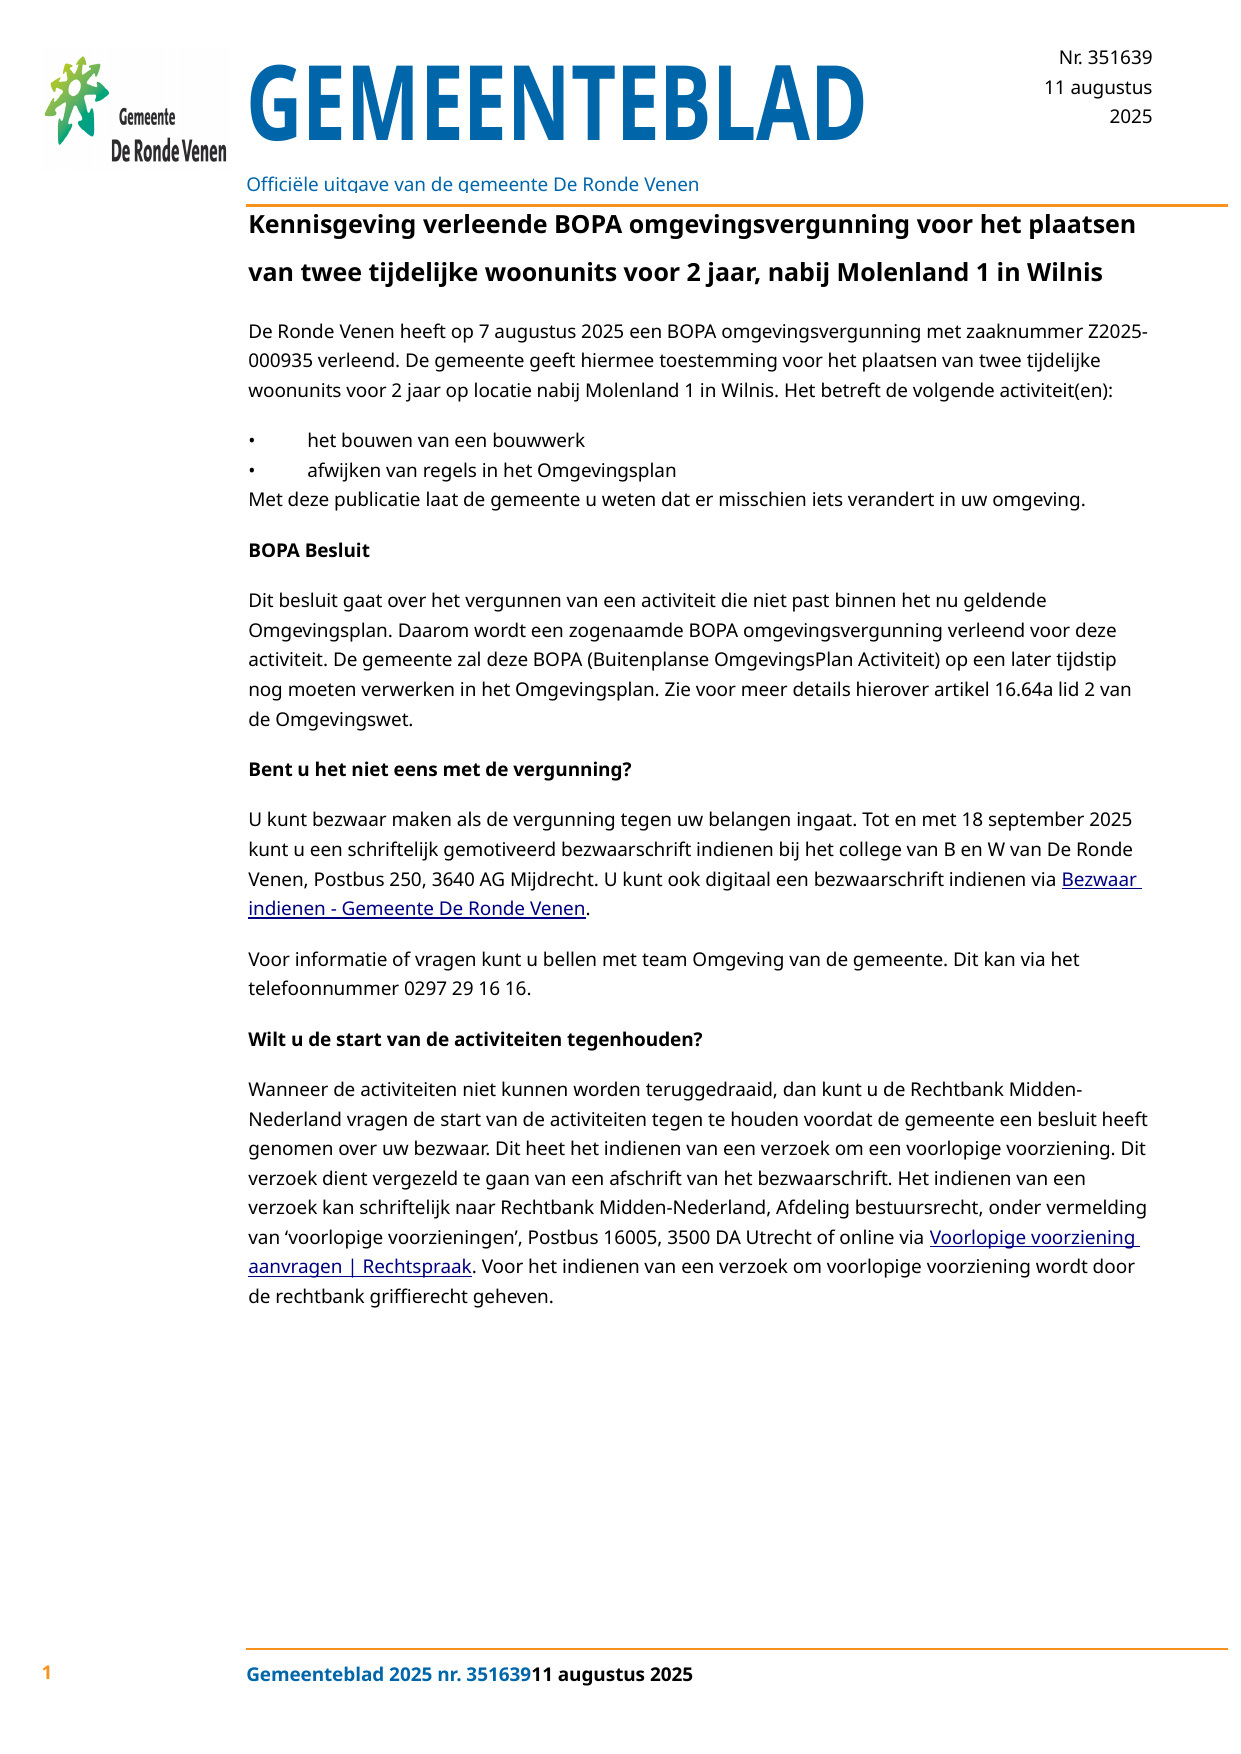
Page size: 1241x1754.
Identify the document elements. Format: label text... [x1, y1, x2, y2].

text Wilt u de start van de activiteiten tegenhouden? [248, 1026, 1152, 1052]
text U kunt bezwaar maken als de vergunning tegen uw belangen ingaat. Tot en met 18 september 2025 kunt u een schriftelijk gemotiveerd bezwaarschrift indienen bij het college van B en W van De Ronde Venen, Postbus 250, 3640 AG Mijdrecht. U kunt ook digitaal een bezwaarschrift indienen via Bezwaar indienen - Gemeente De Ronde Venen. [248, 807, 1152, 921]
text Bent u het niet eens met de vergunning? [248, 756, 1152, 782]
text Voor informatie of vragen kunt u bellen met team Omgeving van de gemeente. Dit kan via het telefoonnummer 0297 29 16 16. [248, 946, 1152, 1001]
text Kennisgeving verleende BOPA omgevingsvergunning voor het plaatsen van twee tijdelijke woonunits voor 2 jaar, nabij Molenland 1 in Wilnis [248, 207, 1152, 288]
list afwijken van regels in het Omgevingsplan [248, 457, 1152, 483]
picture [41, 47, 231, 172]
list het bouwen van een bouwwerk [248, 427, 1152, 453]
text Dit besluit gaat over het vergunnen van een activiteit die niet past binnen het nu geldende Omgevingsplan. Daarom wordt een zogenaamde BOPA omgevingsvergunning verleend voor deze activiteit. De gemeente zal deze BOPA (Buitenplanse OmgevingsPlan Activiteit) op een later tijdstip nog moeten verwerken in het Omgevingsplan. Zie voor meer details hierover artikel 16.64a lid 2 van de Omgevingswet. [248, 587, 1152, 732]
text Met deze publicatie laat de gemeente u weten dat er misschien iets verandert in uw omgeving. [248, 487, 1152, 512]
text Wanneer de activiteiten niet kunnen worden teruggedraaid, dan kunt u de Rechtbank Midden-Nederland vragen de start van de activiteiten tegen te houden voordat de gemeente een besluit heeft genomen over uw bezwaar. Dit heet het indienen van een verzoek om een voorlopige voorziening. Dit verzoek dient vergezeld te gaan van een afschrift van het bezwaarschrift. Het indienen van een verzoek kan schriftelijk naar Rechtbank Midden-Nederland, Afdeling bestuursrecht, onder vermelding van ‘voorlopige voorzieningen’, Postbus 16005, 3500 DA Utrecht of online via Voorlopige voorziening aanvragen | Rechtspraak. Voor het indienen van een verzoek om voorlopige voorziening wordt door de rechtbank griffierecht geheven. [248, 1076, 1152, 1309]
text BOPA Besluit [248, 537, 1152, 563]
text De Ronde Venen heeft op 7 augustus 2025 een BOPA omgevingsvergunning met zaaknummer Z2025-000935 verleend. De gemeente geeft hiermee toestemming voor het plaatsen van twee tijdelijke woonunits voor 2 jaar op locatie nabij Molenland 1 in Wilnis. Het betreft de volgende activiteit(en): [248, 318, 1152, 403]
